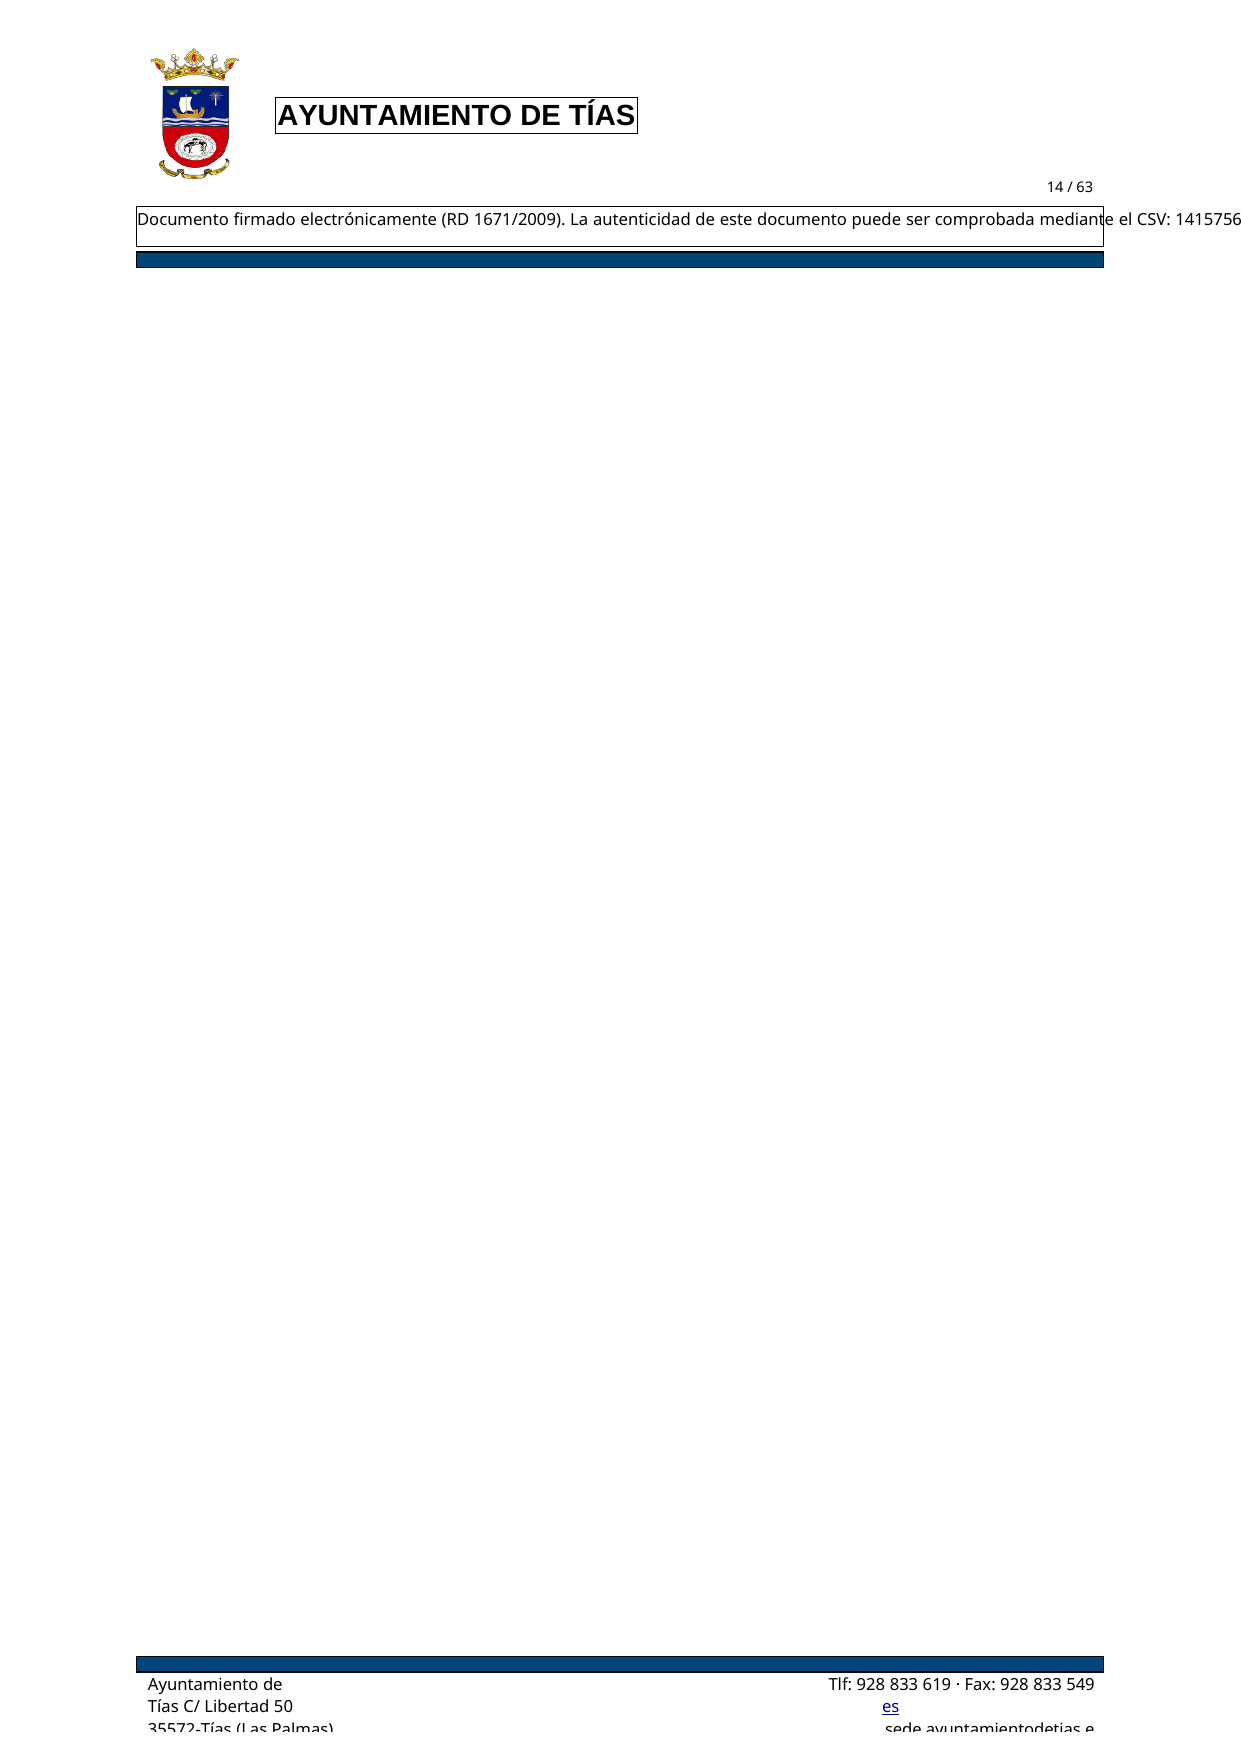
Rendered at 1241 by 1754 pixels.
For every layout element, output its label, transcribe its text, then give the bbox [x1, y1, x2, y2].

picture [150, 48, 241, 177]
text 14 / 63 [135, 177, 1093, 197]
